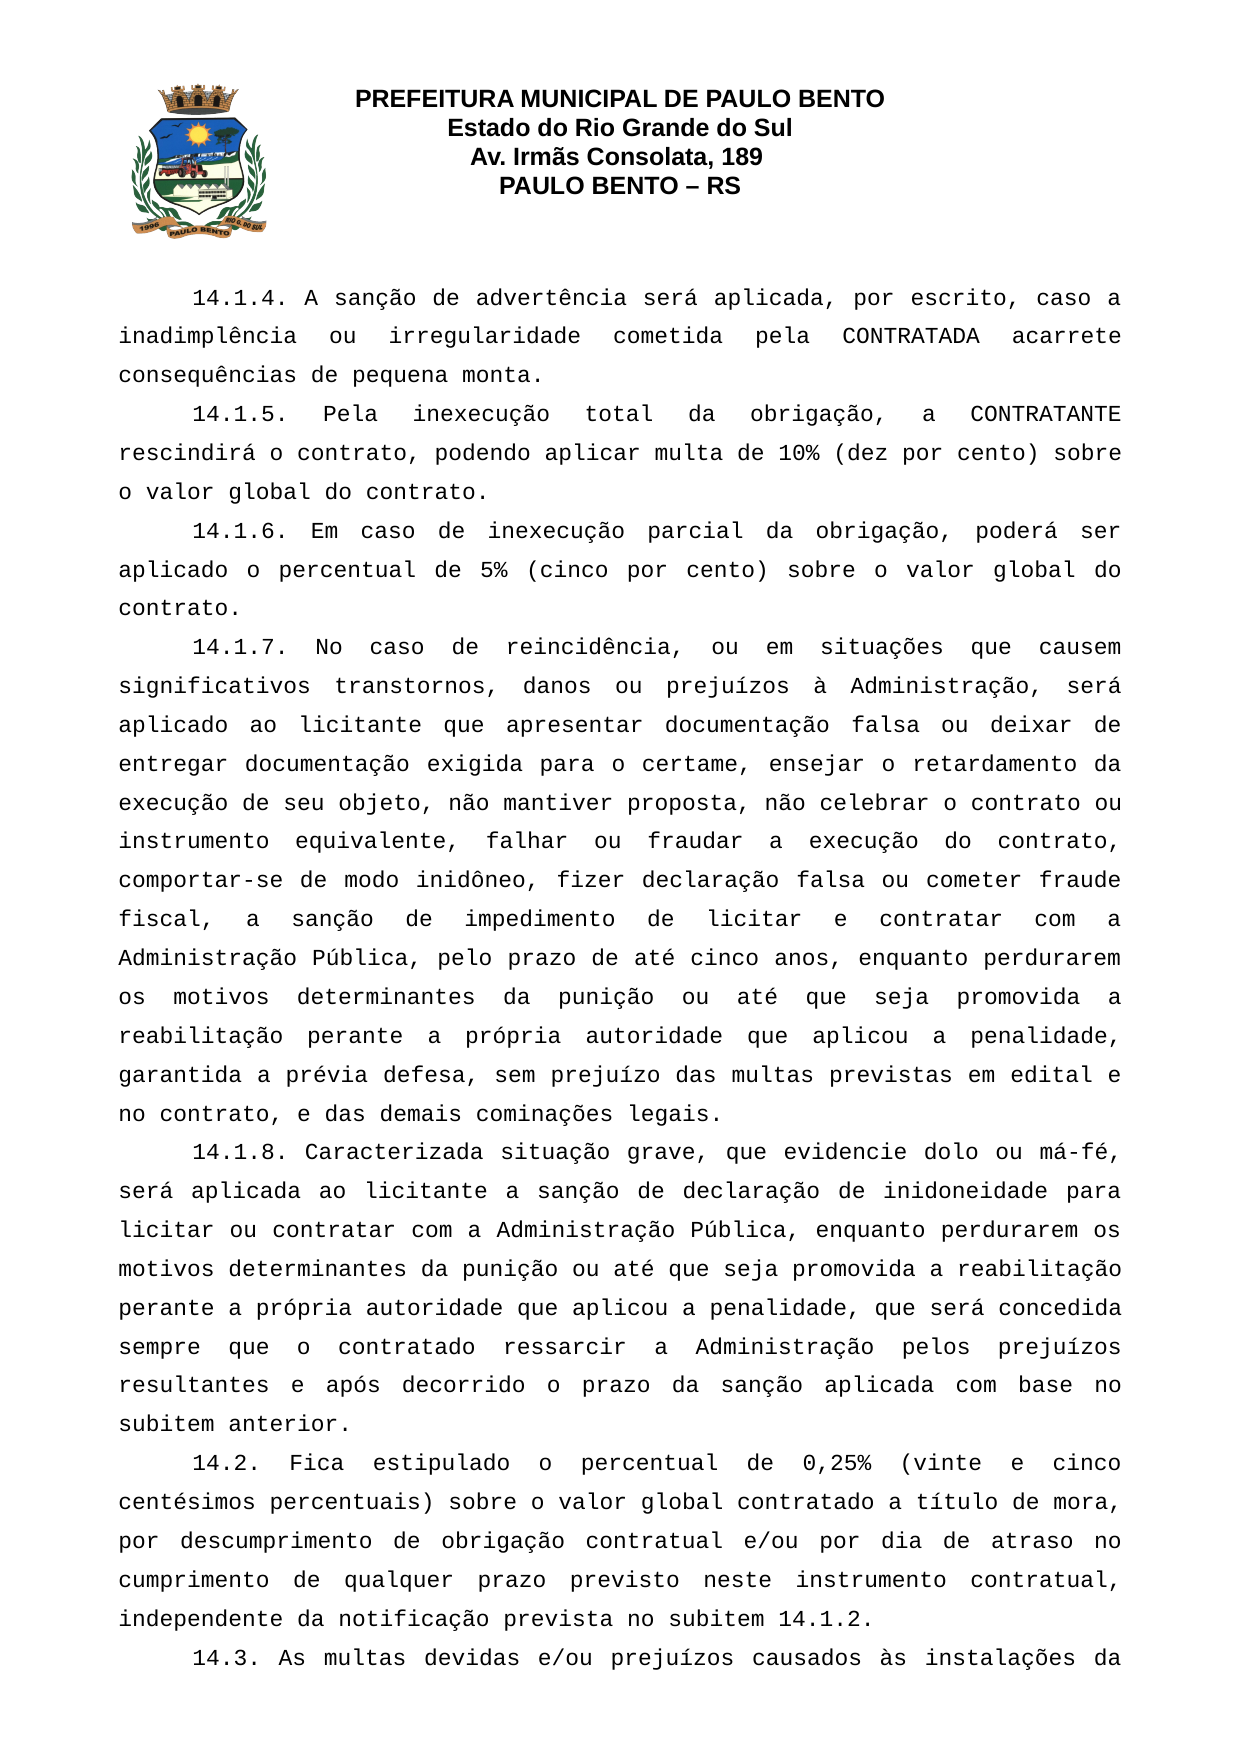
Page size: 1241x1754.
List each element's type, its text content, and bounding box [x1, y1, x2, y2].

text 14.1.7. No caso de reincidência, ou em situações que causem significativos transtornos, danos ou prejuízos à Administração, será aplicado ao licitante que apresentar documentação falsa ou deixar de entregar documentação exigida para o certame, ensejar o retardamento da execução de seu objeto, não mantiver proposta, não celebrar o contrato ou instrumento equivalente, falhar ou fraudar a execução do contrato, comportar-se de modo inidôneo, fizer declaração falsa ou cometer fraude fiscal, a sanção de impedimento de licitar e contratar com a Administração Pública, pelo prazo de até cinco anos, enquanto perdurarem os motivos determinantes da punição ou até que seja promovida a reabilitação perante a própria autoridade que aplicou a penalidade, garantida a prévia defesa, sem prejuízo das multas previstas em edital e no contrato, e das demais cominações legais. [118, 636, 1122, 1128]
text 14.1.6. Em caso de inexecução parcial da obrigação, poderá ser aplicado o percentual de 5% (cinco por cento) sobre o valor global do contrato. [118, 519, 1122, 623]
picture [131, 83, 267, 239]
text 14.1.8. Caracterizada situação grave, que evidencie dolo ou má-fé, será aplicada ao licitante a sanção de declaração de inidoneidade para licitar ou contratar com a Administração Pública, enquanto perdurarem os motivos determinantes da punição ou até que seja promovida a reabilitação perante a própria autoridade que aplicou a penalidade, que será concedida sempre que o contratado ressarcir a Administração pelos prejuízos resultantes e após decorrido o prazo da sanção aplicada com base no subitem anterior. [118, 1141, 1122, 1439]
text 14.2. Fica estipulado o percentual de 0,25% (vinte e cinco centésimos percentuais) sobre o valor global contratado a título de mora, por descumprimento de obrigação contratual e/ou por dia de atraso no cumprimento de qualquer prazo previsto neste instrumento contratual, independente da notificação prevista no subitem 14.1.2. [118, 1452, 1122, 1633]
text 14.1.4. A sanção de advertência será aplicada, por escrito, caso a inadimplência ou irregularidade cometida pela CONTRATADA acarrete consequências de pequena monta. [118, 286, 1122, 389]
text 14.3. As multas devidas e/ou prejuízos causados às instalações da [118, 1646, 1122, 1672]
text 14.1.5. Pela inexecução total da obrigação, a CONTRATANTE rescindirá o contrato, podendo aplicar multa de 10% (dez por cento) sobre o valor global do contrato. [118, 402, 1122, 506]
